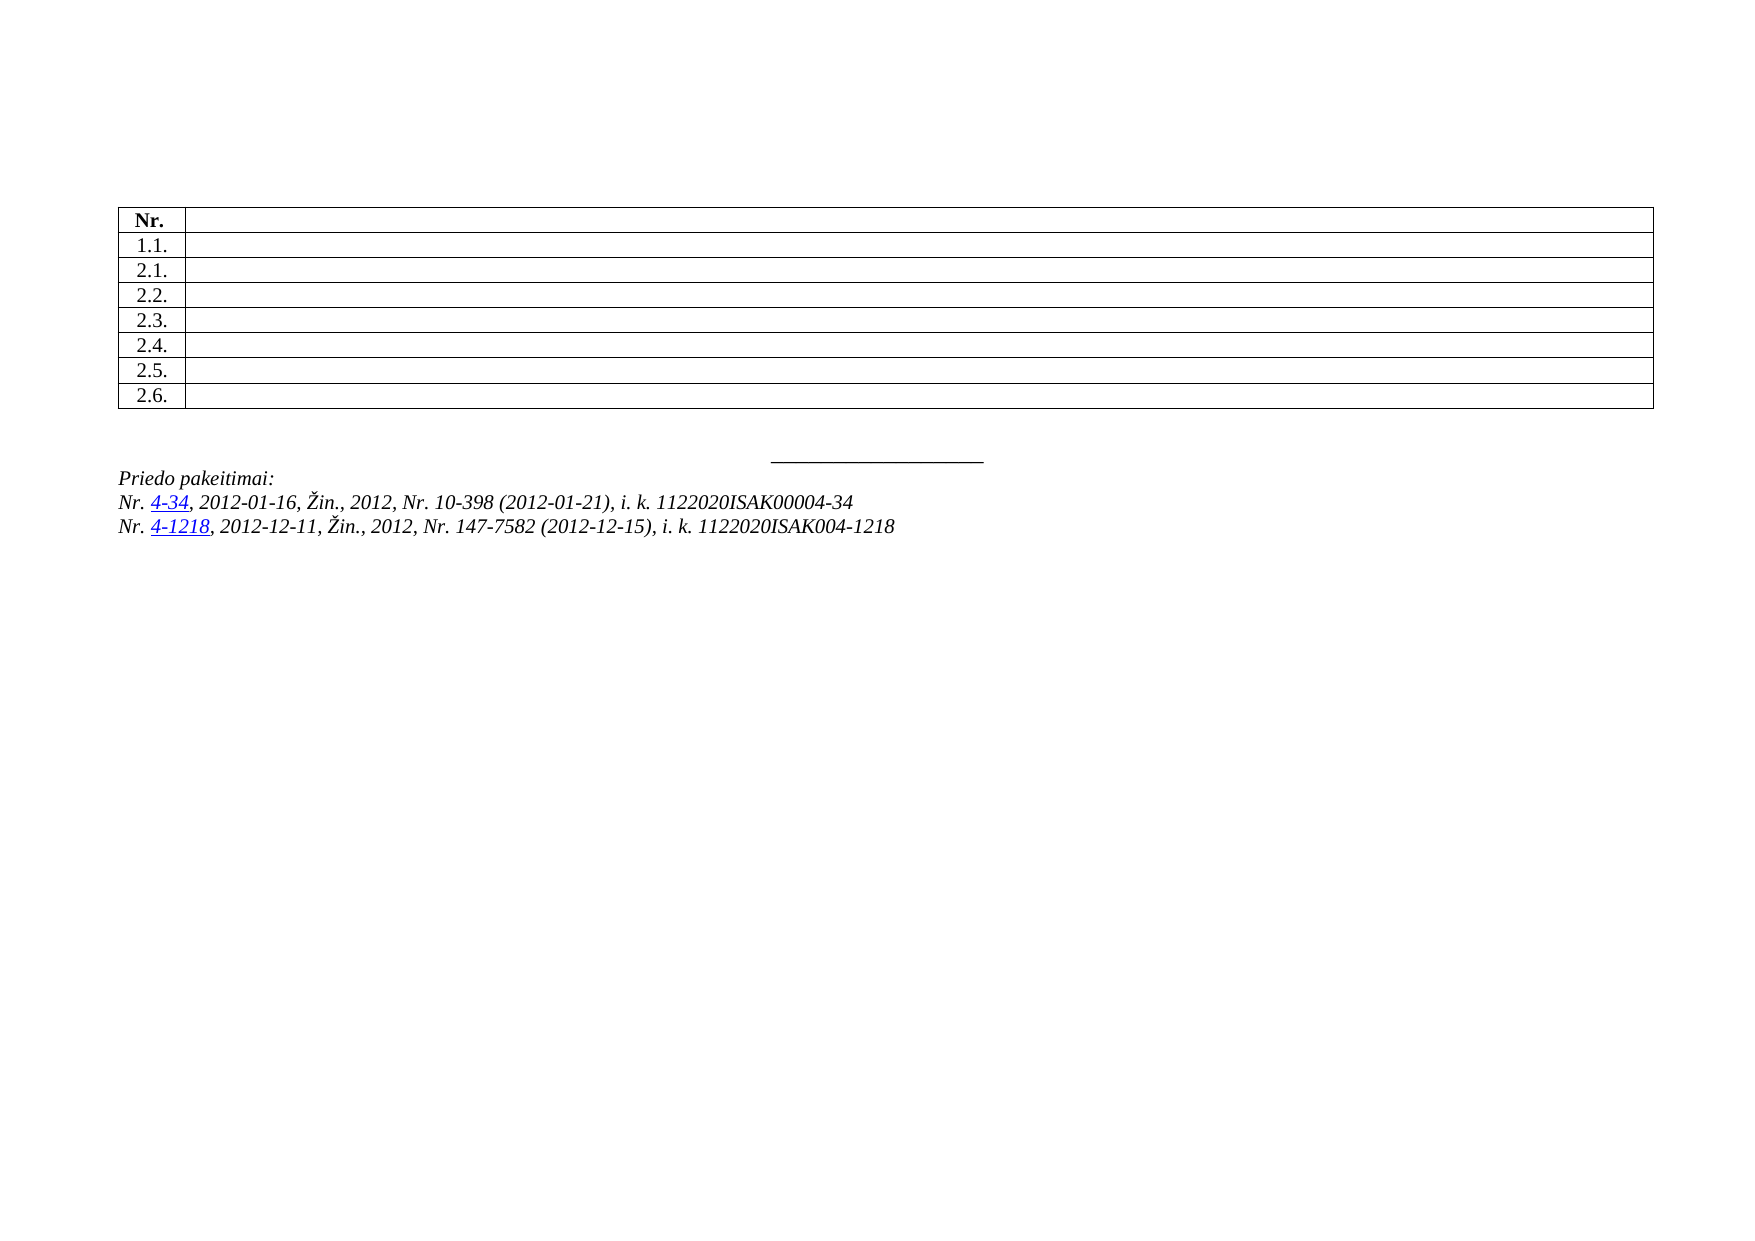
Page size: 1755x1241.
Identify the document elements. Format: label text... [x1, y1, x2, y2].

table_cell [186, 333, 1653, 357]
table_cell [186, 283, 1653, 307]
table_header Nr. [119, 208, 185, 232]
text _________________ [118, 437, 1636, 466]
table_cell [186, 384, 1653, 407]
table_cell 2.3. [119, 308, 185, 332]
text Priedo pakeitimai: [118, 466, 1636, 490]
table_cell [186, 358, 1653, 382]
table_header [186, 208, 1653, 232]
table_cell [186, 308, 1653, 332]
table_cell 2.2. [119, 283, 185, 307]
text Nr. 4-34, 2012-01-16, Žin., 2012, Nr. 10-398 (2012-01-21), i. k. 1122020ISAK00004-34 [118, 490, 1636, 514]
table_cell 2.1. [119, 258, 185, 282]
table_cell 2.5. [119, 358, 185, 382]
table_cell [186, 258, 1653, 282]
table_cell 2.6. [119, 384, 185, 407]
table_cell 1.1. [119, 233, 185, 257]
table_cell 2.4. [119, 333, 185, 357]
text Nr. 4-1218, 2012-12-11, Žin., 2012, Nr. 147-7582 (2012-12-15), i. k. 1122020ISAK004-1218 [118, 514, 1636, 538]
table_cell [186, 233, 1653, 257]
